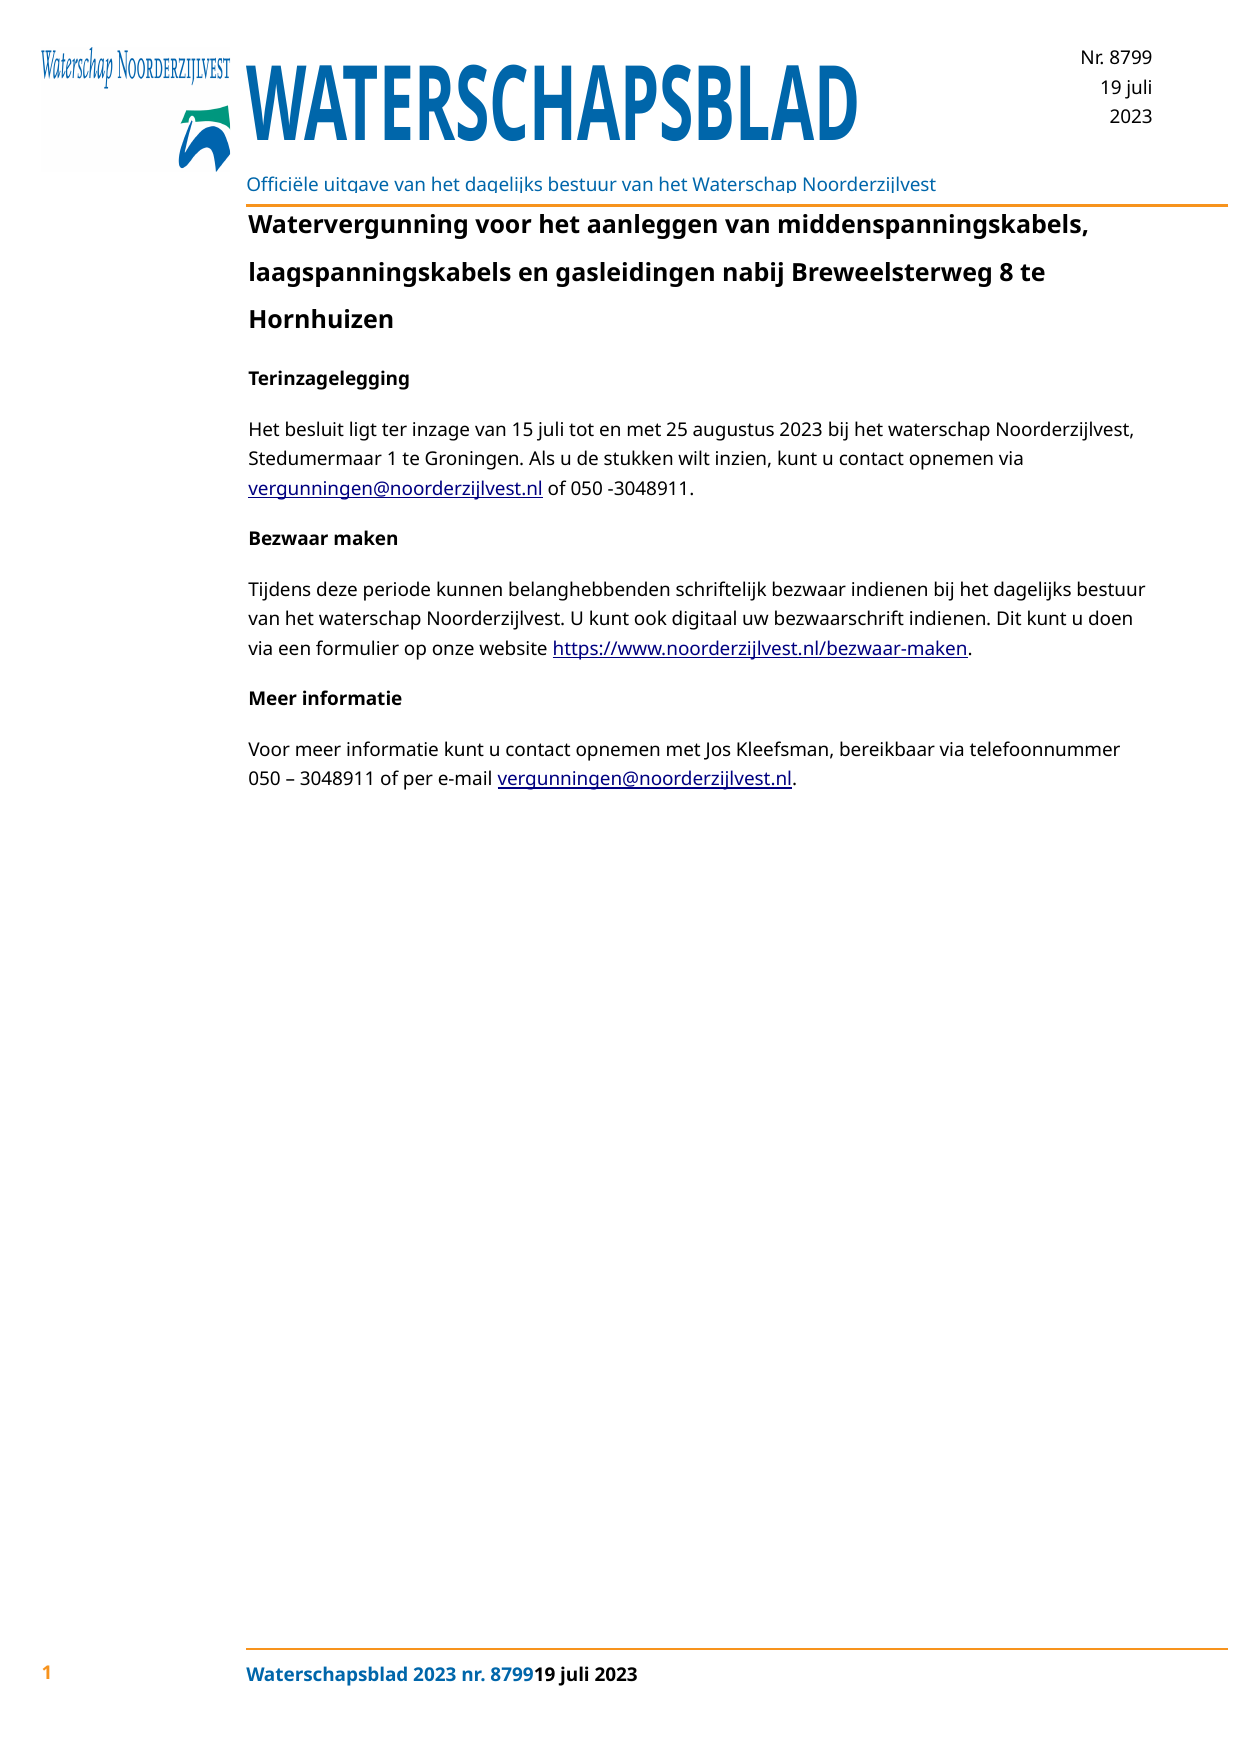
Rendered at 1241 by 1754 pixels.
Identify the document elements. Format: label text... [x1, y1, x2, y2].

text Terinzagelegging [248, 366, 1152, 391]
text Bezwaar maken [248, 526, 1152, 551]
text Voor meer informatie kunt u contact opnemen met Jos Kleefsman, bereikbaar via telefoonnummer 050 – 3048911 of per e-mail vergunningen@noorderzijlvest.nl. [248, 736, 1152, 791]
text Meer informatie [248, 686, 1152, 711]
text Het besluit ligt ter inzage van 15 juli tot en met 25 augustus 2023 bij het waterschap Noorderzijlvest, Stedumermaar 1 te Groningen. Als u de stukken wilt inzien, kunt u contact opnemen via vergunningen@noorderzijlvest.nl of 050 -3048911. [248, 416, 1152, 501]
picture [41, 47, 231, 172]
text Tijdens deze periode kunnen belanghebbenden schriftelijk bezwaar indienen bij het dagelijks bestuur van het waterschap Noorderzijlvest. U kunt ook digitaal uw bezwaarschrift indienen. Dit kunt u doen via een formulier op onze website https://www.noorderzijlvest.nl/bezwaar-maken. [248, 576, 1152, 661]
text Watervergunning voor het aanleggen van middenspanningskabels, laagspanningskabels en gasleidingen nabij Breweelsterweg 8 te Hornhuizen [248, 207, 1152, 336]
